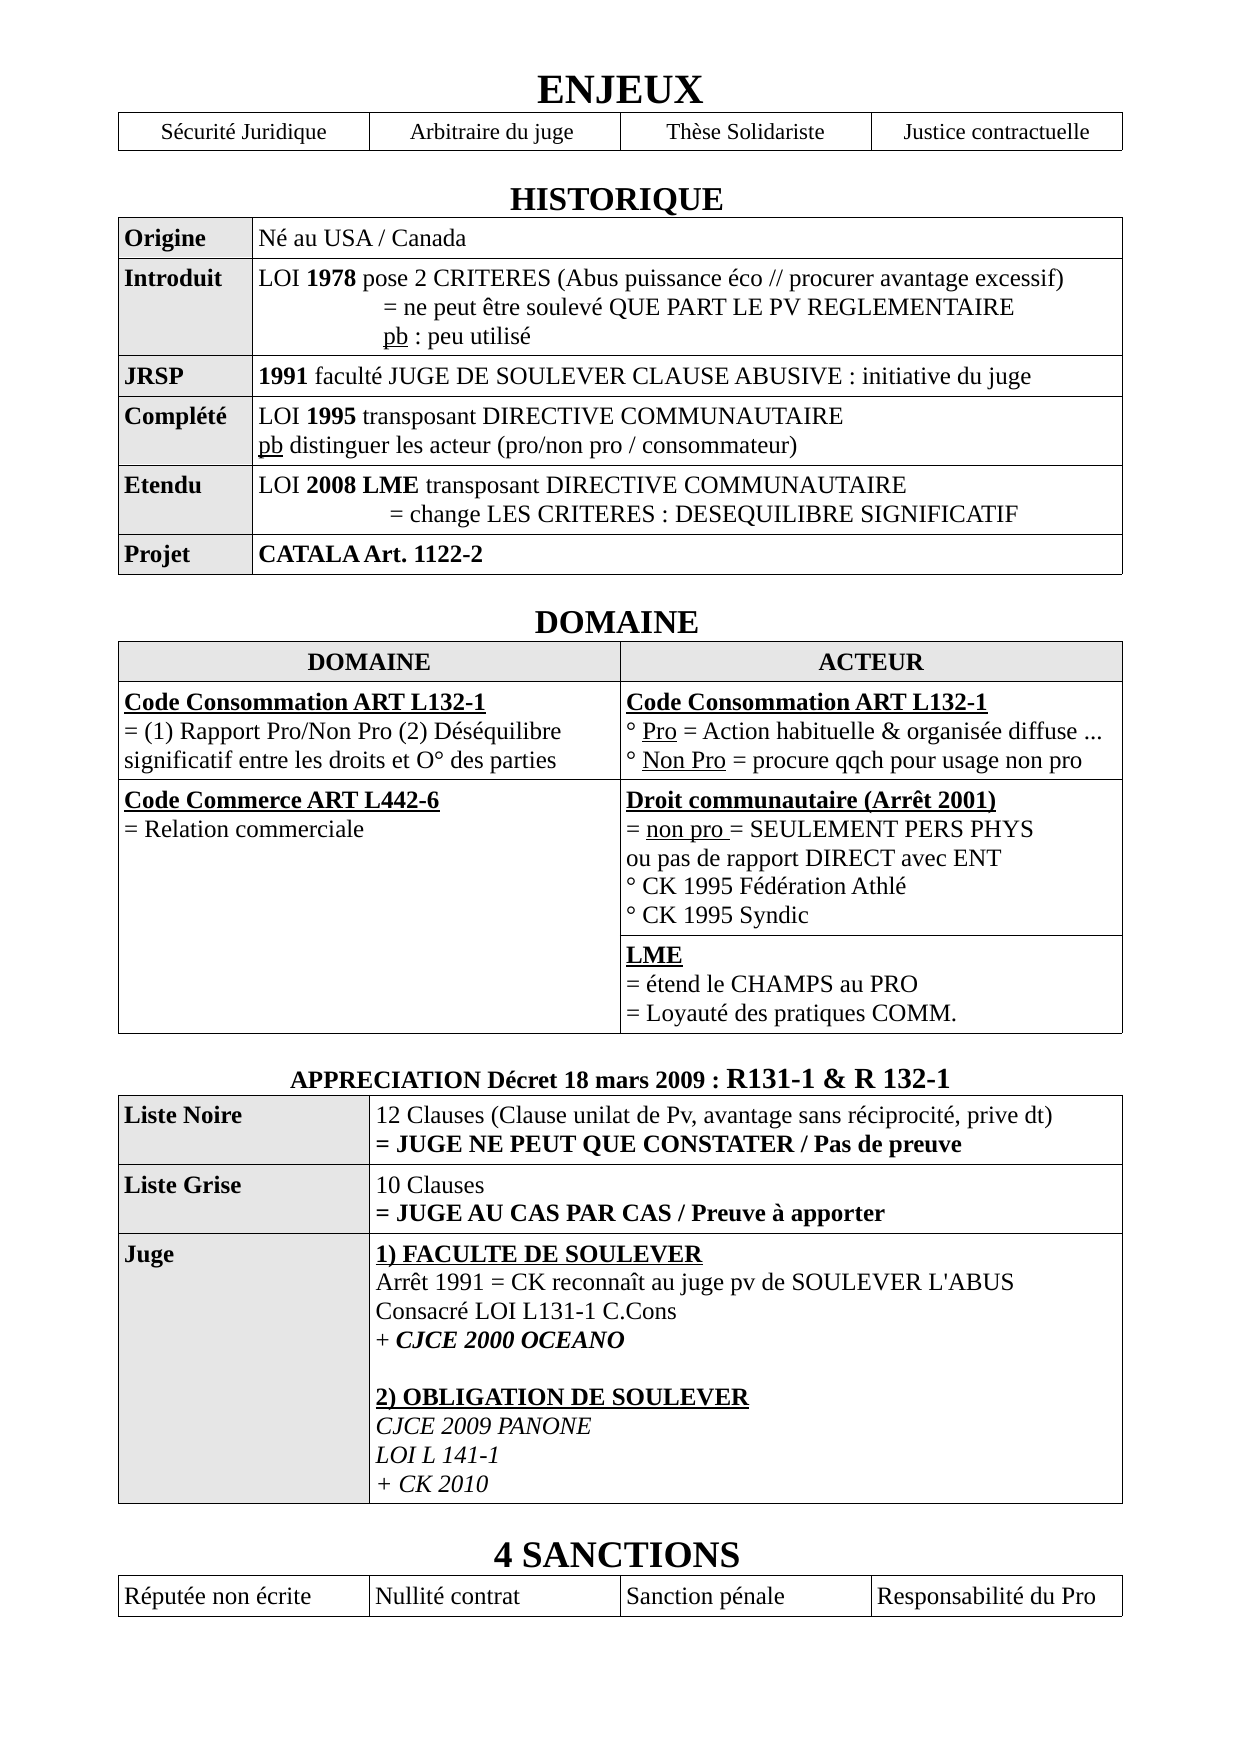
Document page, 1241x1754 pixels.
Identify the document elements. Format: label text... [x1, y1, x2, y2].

table_cell LOI 2008 LME transposant DIRECTIVE COMMUNAUTAIRE = change LES CRITERES : DESEQUILIBRE SIGNIFICATIF [253, 466, 1122, 534]
table_cell Introduit [119, 259, 252, 355]
table_header Justice contractuelle [872, 113, 1122, 150]
table_header Liste Noire [119, 1096, 369, 1164]
table_cell Juge [119, 1234, 369, 1503]
table_header 12 Clauses (Clause unilat de Pv, avantage sans réciprocité, prive dt) = JUGE NE PEUT QUE CONSTATER / Pas de preuve [370, 1096, 1122, 1164]
table_cell CATALA Art. 1122-2 [253, 535, 1122, 574]
table_cell Code Commerce ART L442-6 = Relation commerciale [119, 780, 620, 1032]
table_header Responsabilité du Pro [872, 1576, 1122, 1616]
table_cell Code Consommation ART L132-1 = (1) Rapport Pro/Non Pro (2) Déséquilibre significatif entre les droits et O° des parties [119, 682, 620, 779]
table_header Sécurité Juridique [119, 113, 369, 150]
table_cell Droit communautaire (Arrêt 2001) = non pro = SEULEMENT PERS PHYS ou pas de rapport DIRECT avec ENT ° CK 1995 Fédération Athlé ° CK 1995 Syndic [621, 780, 1122, 934]
table_cell 1) FACULTE DE SOULEVER Arrêt 1991 = CK reconnaît au juge pv de SOULEVER L'ABUS Consacré LOI L131-1 C.Cons + CJCE 2000 OCEANO 2) OBLIGATION DE SOULEVER CJCE 2009 PANONE LOI L 141-1 + CK 2010 [370, 1234, 1122, 1503]
table_cell JRSP [119, 356, 252, 396]
table_header Nullité contrat [370, 1576, 620, 1616]
table_cell LOI 1978 pose 2 CRITERES (Abus puissance éco // procurer avantage excessif) = ne peut être soulevé QUE PART LE PV REGLEMENTAIRE pb : peu utilisé [253, 259, 1122, 355]
text APPRECIATION Décret 18 mars 2009 : R131-1 & R 132-1 [118, 1061, 1122, 1095]
table_cell LME = étend le CHAMPS au PRO = Loyauté des pratiques COMM. [621, 936, 1122, 1032]
table_cell Code Consommation ART L132-1 ° Pro = Action habituelle & organisée diffuse ... ° Non Pro = procure qqch pour usage non pro [621, 682, 1122, 779]
text ENJEUX [118, 64, 1122, 112]
text 4 SANCTIONS [118, 1532, 1122, 1575]
table_header DOMAINE [119, 642, 620, 681]
table_cell 1991 faculté JUGE DE SOULEVER CLAUSE ABUSIVE : initiative du juge [253, 356, 1122, 396]
table_header ACTEUR [621, 642, 1122, 681]
text DOMAINE [118, 603, 1122, 641]
table_cell Liste Grise [119, 1165, 369, 1233]
table_header Sanction pénale [621, 1576, 871, 1616]
table_cell 10 Clauses = JUGE AU CAS PAR CAS / Preuve à apporter [370, 1165, 1122, 1233]
table_header Thèse Solidariste [621, 113, 871, 150]
table_header Né au USA / Canada [253, 218, 1122, 257]
text HISTORIQUE [118, 179, 1122, 217]
table_cell Projet [119, 535, 252, 574]
table_cell Complété [119, 397, 252, 464]
table_header Réputée non écrite [119, 1576, 369, 1616]
table_header Origine [119, 218, 252, 257]
table_header Arbitraire du juge [370, 113, 620, 150]
table_cell Etendu [119, 466, 252, 534]
table_cell LOI 1995 transposant DIRECTIVE COMMUNAUTAIRE pb distinguer les acteur (pro/non pro / consommateur) [253, 397, 1122, 464]
